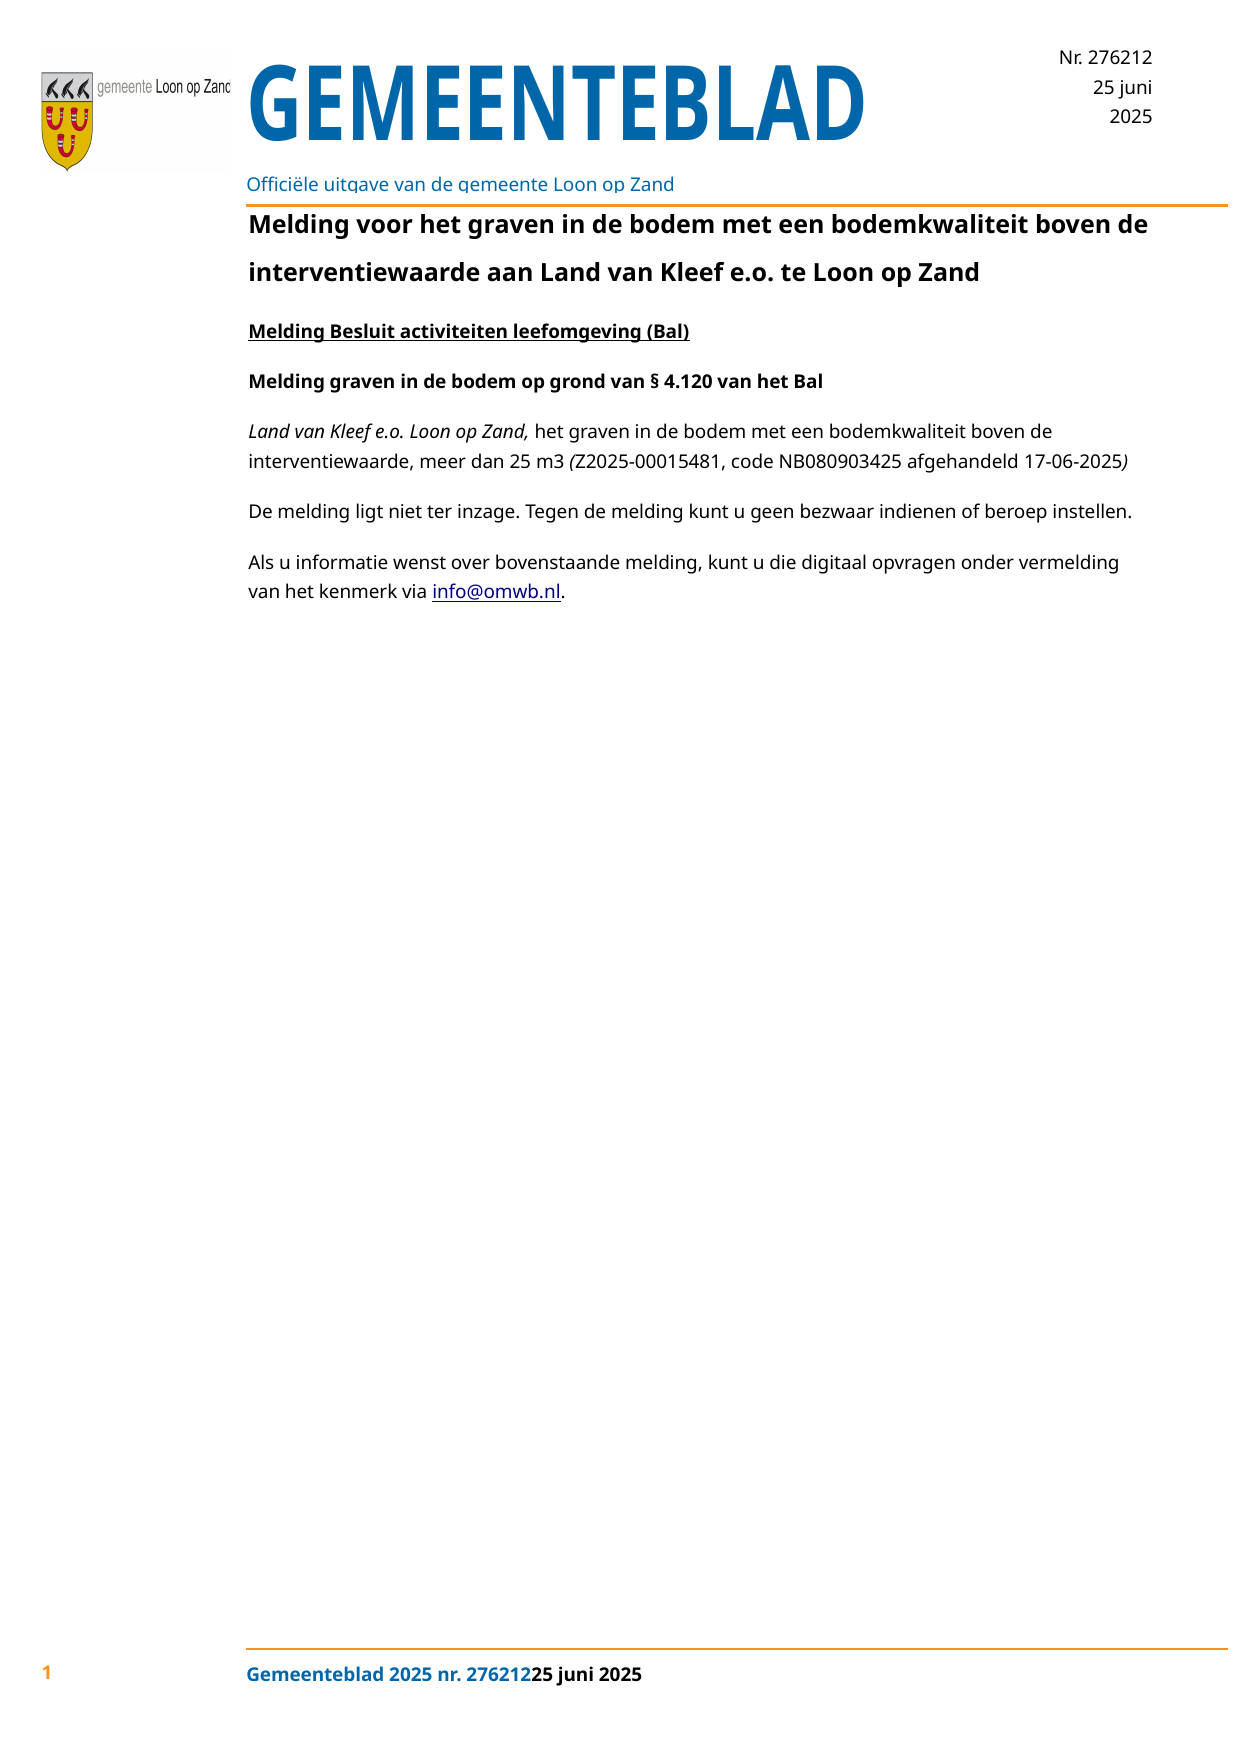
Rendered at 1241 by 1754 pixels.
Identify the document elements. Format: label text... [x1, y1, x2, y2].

text Land van Kleef e.o. Loon op Zand, het graven in de bodem met een bodemkwaliteit boven de interventiewaarde, meer dan 25 m3 (Z2025-00015481, code NB080903425 afgehandeld 17-06-2025) [248, 419, 1152, 474]
text Melding voor het graven in de bodem met een bodemkwaliteit boven de interventiewaarde aan Land van Kleef e.o. te Loon op Zand [248, 207, 1152, 288]
text Melding Besluit activiteiten leefomgeving (Bal) [248, 318, 1152, 344]
picture [41, 47, 231, 172]
text De melding ligt niet ter inzage. Tegen de melding kunt u geen bezwaar indienen of beroep instellen. [248, 499, 1152, 524]
text Als u informatie wenst over bovenstaande melding, kunt u die digitaal opvragen onder vermelding van het kenmerk via info@omwb.nl. [248, 549, 1152, 604]
text Melding graven in de bodem op grond van § 4.120 van het Bal [248, 368, 1152, 394]
